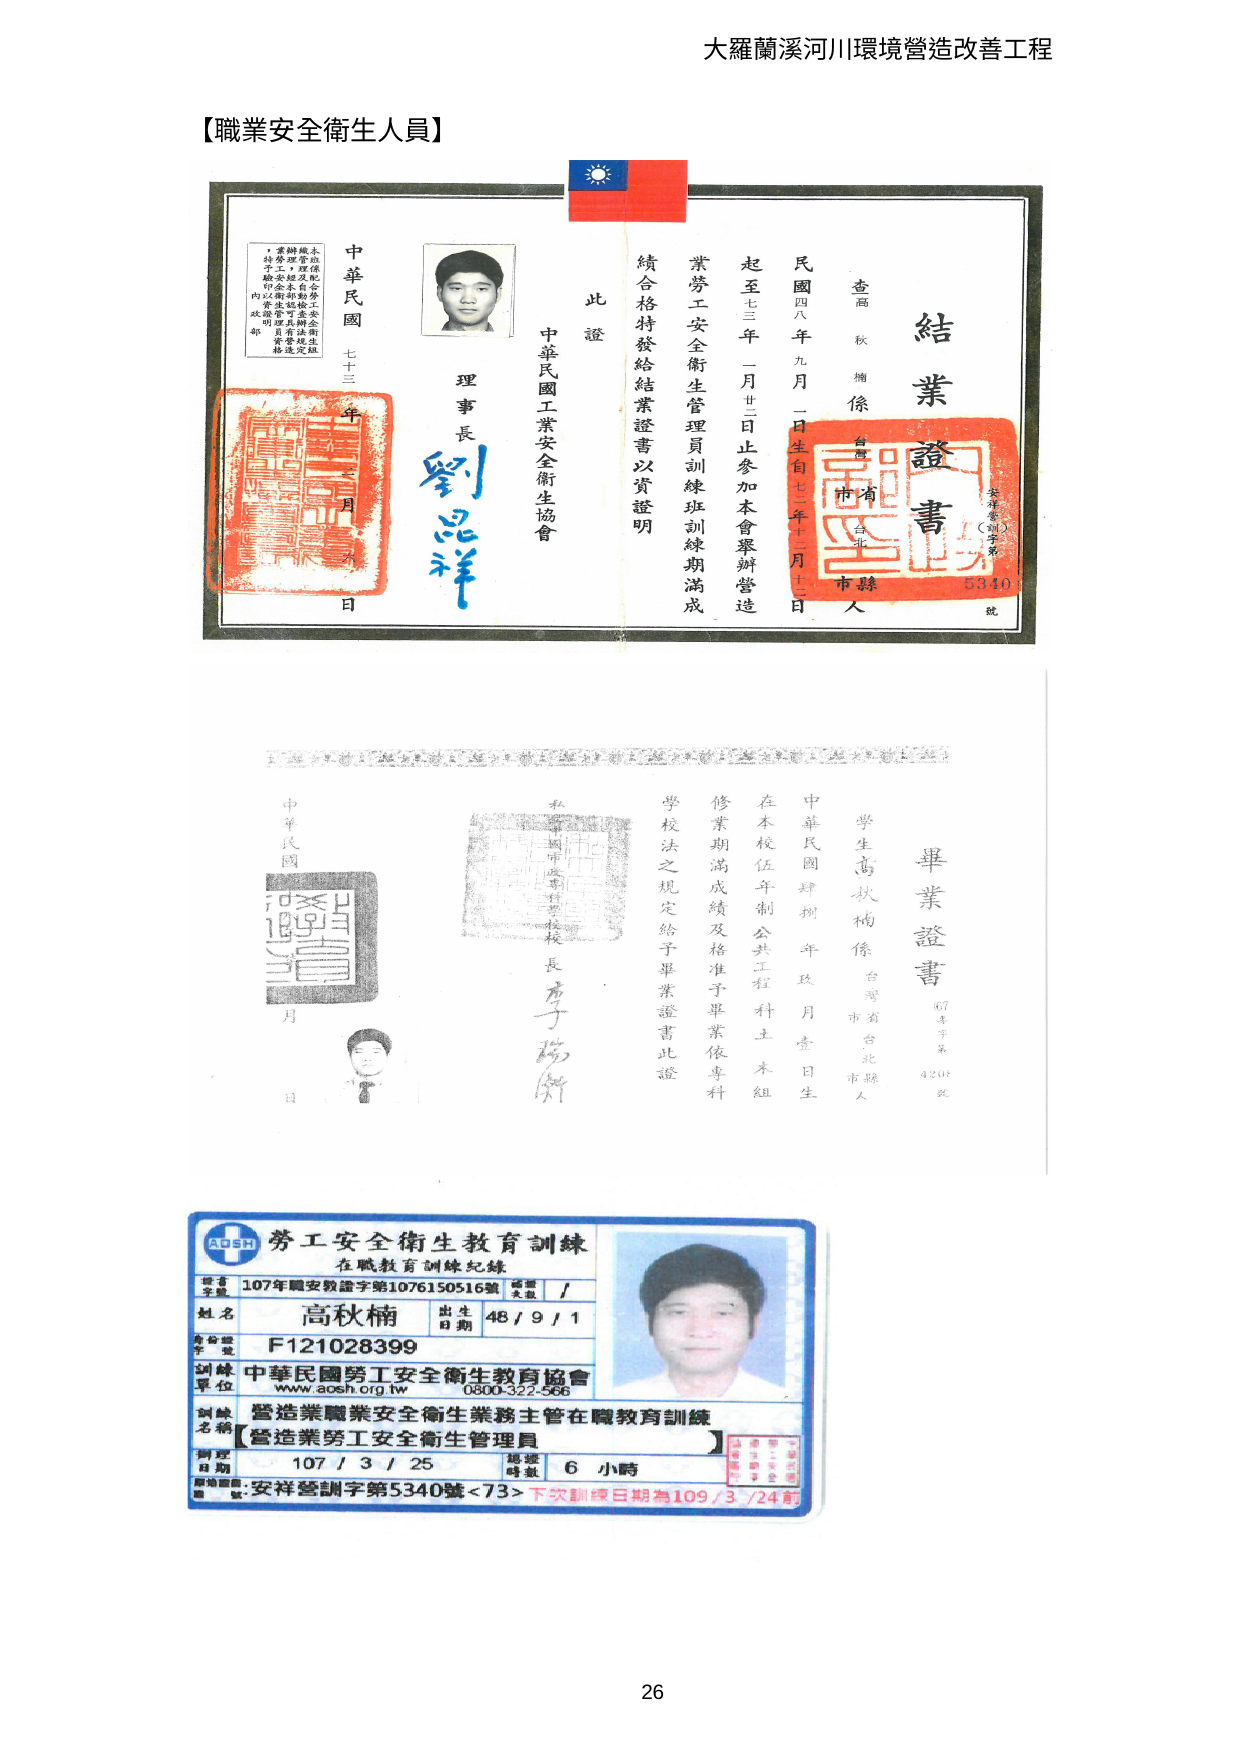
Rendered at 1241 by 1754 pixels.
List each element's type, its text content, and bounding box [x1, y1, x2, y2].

text 【職業安全衛生人員】 [187, 109, 1053, 148]
